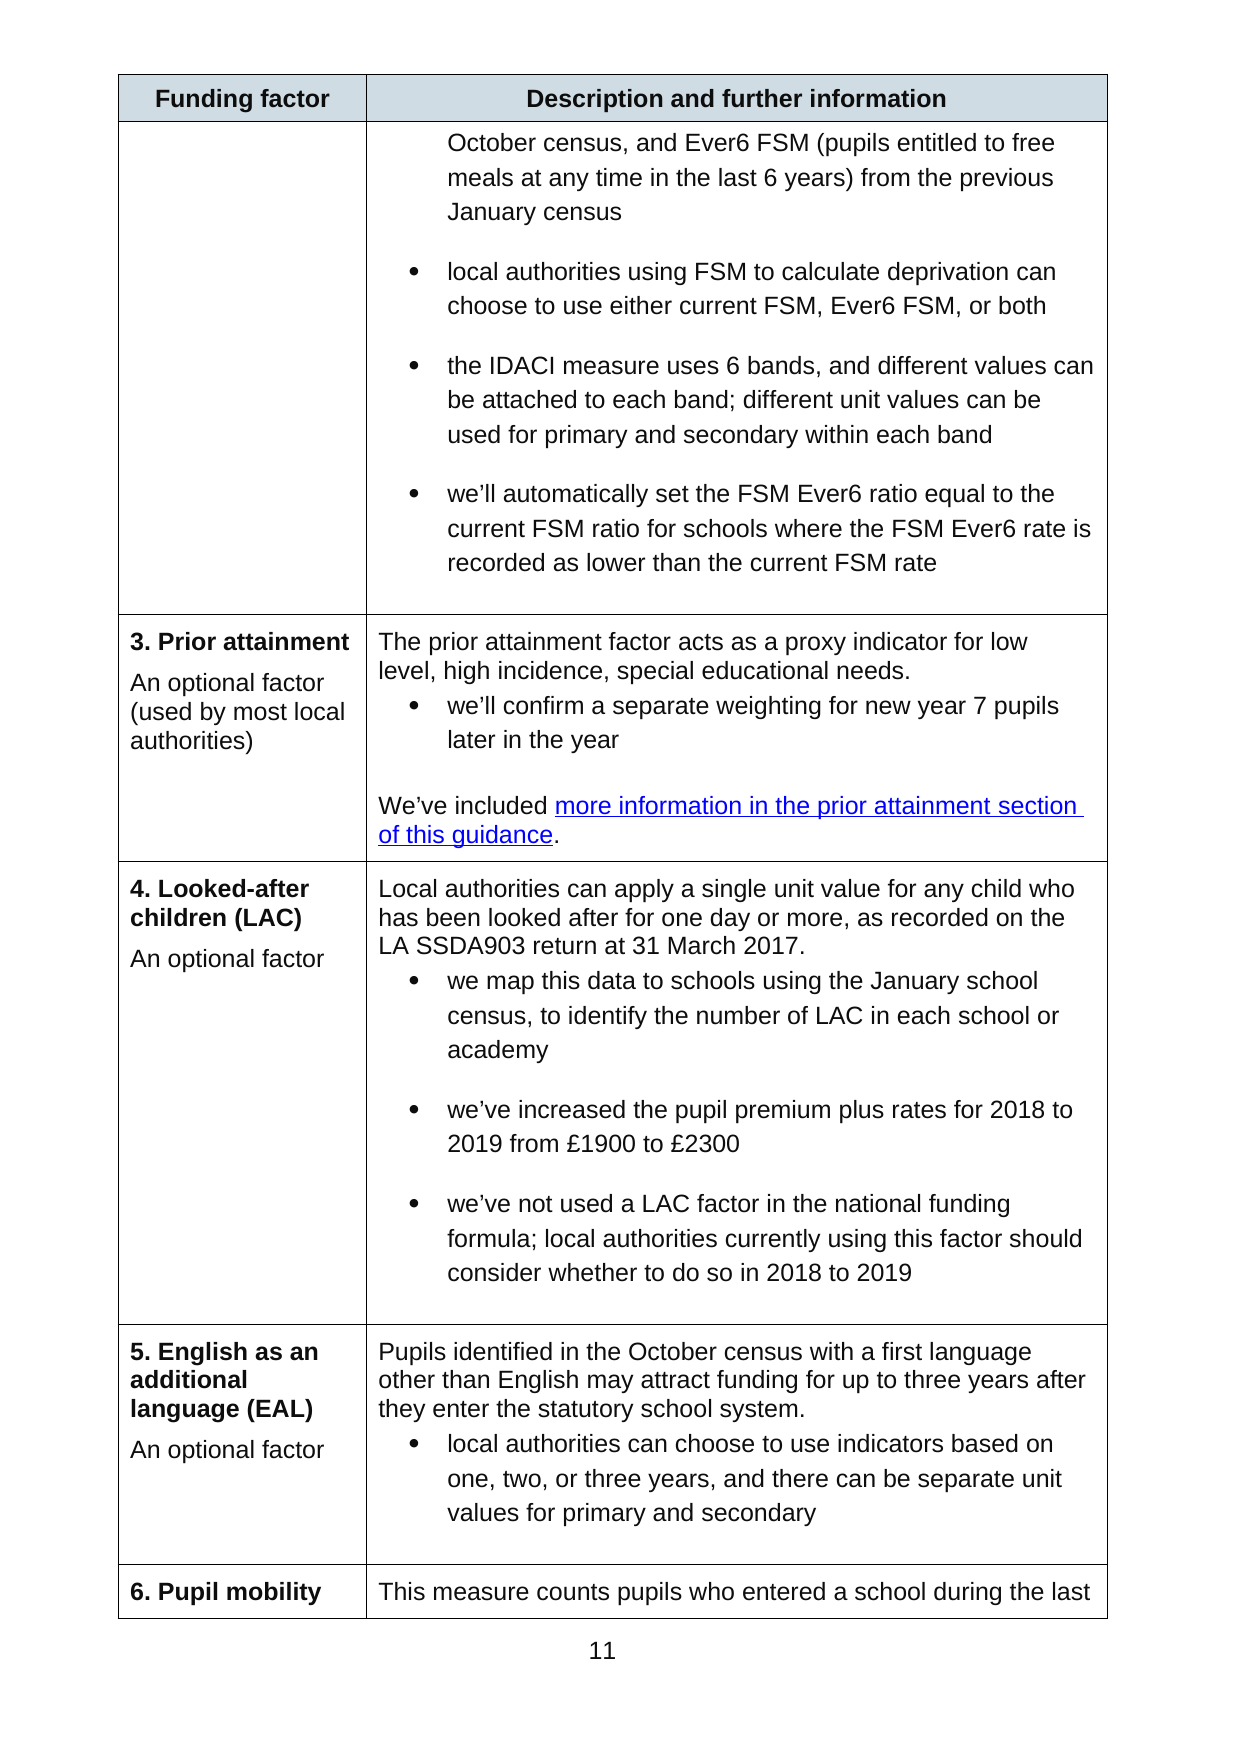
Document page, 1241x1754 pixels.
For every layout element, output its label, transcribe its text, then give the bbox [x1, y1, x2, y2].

table_cell The prior attainment factor acts as a proxy indicator for low level, high incidence, special educational needs. we’ll confirm a separate weighting for new year 7 pupils later in the year We’ve included more information in the prior attainment section of this guidance. [367, 615, 1107, 861]
table_cell 4. Looked-after children (LAC) An optional factor [119, 862, 366, 1323]
table_cell Local authorities can apply a single unit value for any child who has been looked after for one day or more, as recorded on the LA SSDA903 return at 31 March 2017. we map this data to schools using the January school census, to identify the number of LAC in each school or academy we’ve increased the pupil premium plus rates for 2018 to 2019 from £1900 to £2300 we’ve not used a LAC factor in the national funding formula; local authorities currently using this factor should consider whether to do so in 2018 to 2019 [367, 862, 1107, 1323]
table_header Description and further information [367, 75, 1107, 121]
table_cell 3. Prior attainment An optional factor (used by most local authorities) [119, 615, 366, 861]
table_cell This measure counts pupils who entered a school during the last [367, 1565, 1107, 1618]
table_header Funding factor [119, 75, 366, 121]
table_cell October census, and Ever6 FSM (pupils entitled to free meals at any time in the last 6 years) from the previous January census local authorities using FSM to calculate deprivation can choose to use either current FSM, Ever6 FSM, or both the IDACI measure uses 6 bands, and different values can be attached to each band; different unit values can be used for primary and secondary within each band we’ll automatically set the FSM Ever6 ratio equal to the current FSM ratio for schools where the FSM Ever6 rate is recorded as lower than the current FSM rate [367, 122, 1107, 614]
table_cell Pupils identified in the October census with a first language other than English may attract funding for up to three years after they enter the statutory school system. local authorities can choose to use indicators based on one, two, or three years, and there can be separate unit values for primary and secondary [367, 1325, 1107, 1564]
table_cell 5. English as an additional language (EAL) An optional factor [119, 1325, 366, 1564]
table_cell 6. Pupil mobility [119, 1565, 366, 1618]
table_cell [119, 122, 366, 614]
